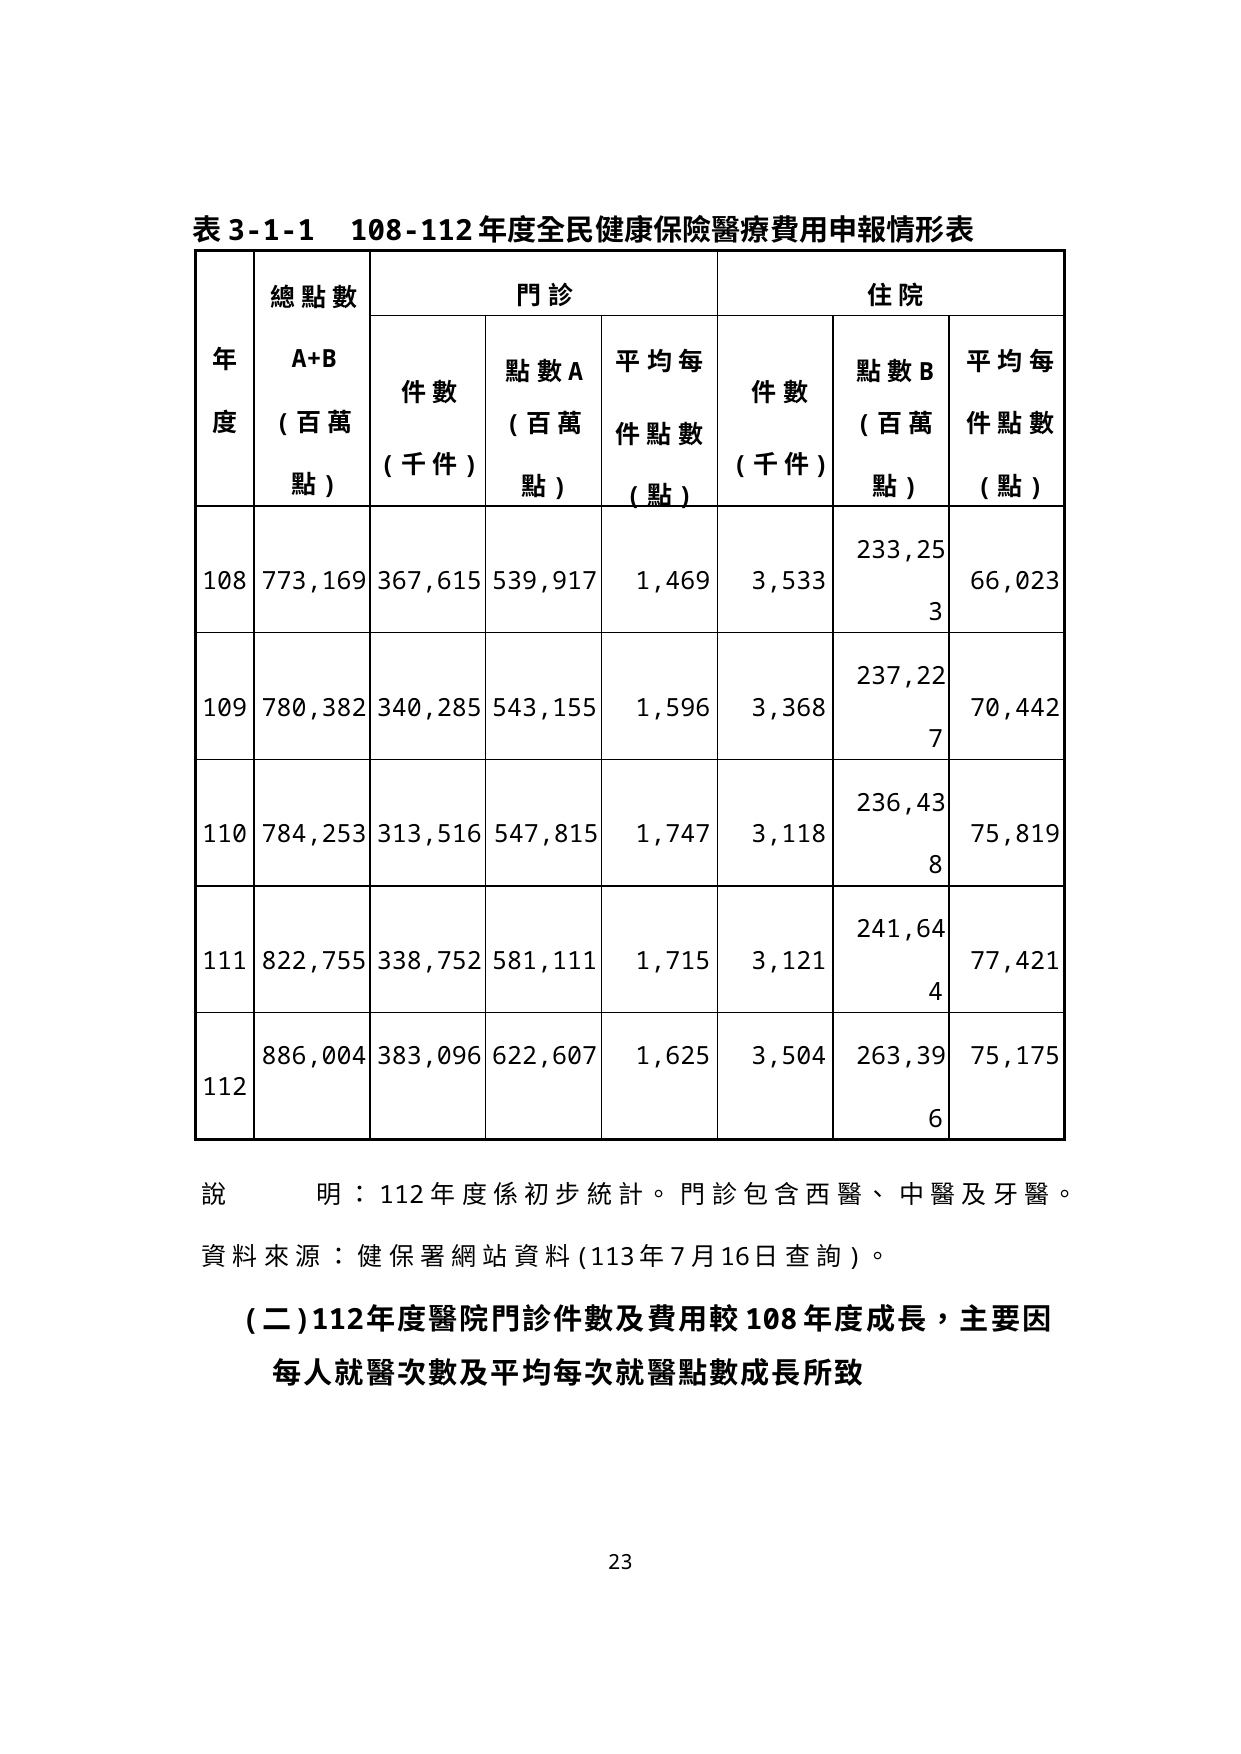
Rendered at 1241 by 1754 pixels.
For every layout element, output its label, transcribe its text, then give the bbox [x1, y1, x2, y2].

text 說 明：112年度係初步統計。門診包含西醫、中醫及牙醫。 [177, 1141, 1063, 1204]
table_cell 66,023 [950, 507, 1063, 632]
table_cell 3,504 [718, 1013, 832, 1138]
table_cell 點數B (百萬點) [834, 316, 948, 505]
table_cell 點數A (百萬點) [486, 316, 601, 505]
table_header 年度 [197, 252, 253, 505]
table_cell 773,169 [255, 507, 369, 632]
table_cell 平均每件點數(點) [950, 316, 1063, 505]
table_cell 622,607 [486, 1013, 601, 1138]
table_cell 539,917 [486, 507, 601, 632]
table_cell 886,004 [255, 1013, 369, 1138]
table_cell 110 [197, 760, 253, 885]
table_cell 237,227 [834, 633, 948, 758]
table_cell 1,715 [602, 887, 717, 1012]
table_cell 383,096 [371, 1013, 485, 1138]
text 資料來源：健保署網站資料(113年7月16日查詢)。 [177, 1204, 1063, 1266]
table_cell 平均每件點數(點) [602, 316, 717, 505]
table_cell 233,253 [834, 507, 948, 632]
table_cell 3,368 [718, 633, 832, 758]
table_cell 780,382 [255, 633, 369, 758]
table_cell 3,118 [718, 760, 832, 885]
table_cell 581,111 [486, 887, 601, 1012]
table_cell 547,815 [486, 760, 601, 885]
table_cell 109 [197, 633, 253, 758]
table_cell 241,644 [834, 887, 948, 1012]
table_cell 340,285 [371, 633, 485, 758]
table_cell 313,516 [371, 760, 485, 885]
table_cell 367,615 [371, 507, 485, 632]
table_cell 件數 (千件) [371, 316, 485, 505]
table_header 住院 [718, 252, 1063, 315]
table_cell 3,121 [718, 887, 832, 1012]
table_cell 112 [197, 1013, 253, 1138]
table_cell 108 [197, 507, 253, 632]
table_cell 784,253 [255, 760, 369, 885]
table_header 總點數A+B (百萬點) [255, 252, 369, 505]
table_cell 1,625 [602, 1013, 717, 1138]
table_cell 75,819 [950, 760, 1063, 885]
table_cell 3,533 [718, 507, 832, 632]
table_cell 1,596 [602, 633, 717, 758]
table_cell 件數 (千件) [718, 316, 832, 505]
table_cell 1,747 [602, 760, 717, 885]
table_cell 543,155 [486, 633, 601, 758]
table_cell 70,442 [950, 633, 1063, 758]
text 表3-1-1 108-112年度全民健康保險醫療費用申報情形表 [177, 207, 1063, 249]
table_cell 263,396 [834, 1013, 948, 1138]
table_cell 77,421 [950, 887, 1063, 1012]
text (二)112年度醫院門診件數及費用較108年度成長，主要因每人就醫次數及平均每次就醫點數成長所致 [236, 1266, 1063, 1391]
table_cell 111 [197, 887, 253, 1012]
table_cell 822,755 [255, 887, 369, 1012]
table_cell 338,752 [371, 887, 485, 1012]
table_cell 75,175 [950, 1013, 1063, 1138]
table_cell 236,438 [834, 760, 948, 885]
table_cell 1,469 [602, 507, 717, 632]
table_header 門診 [371, 252, 717, 315]
